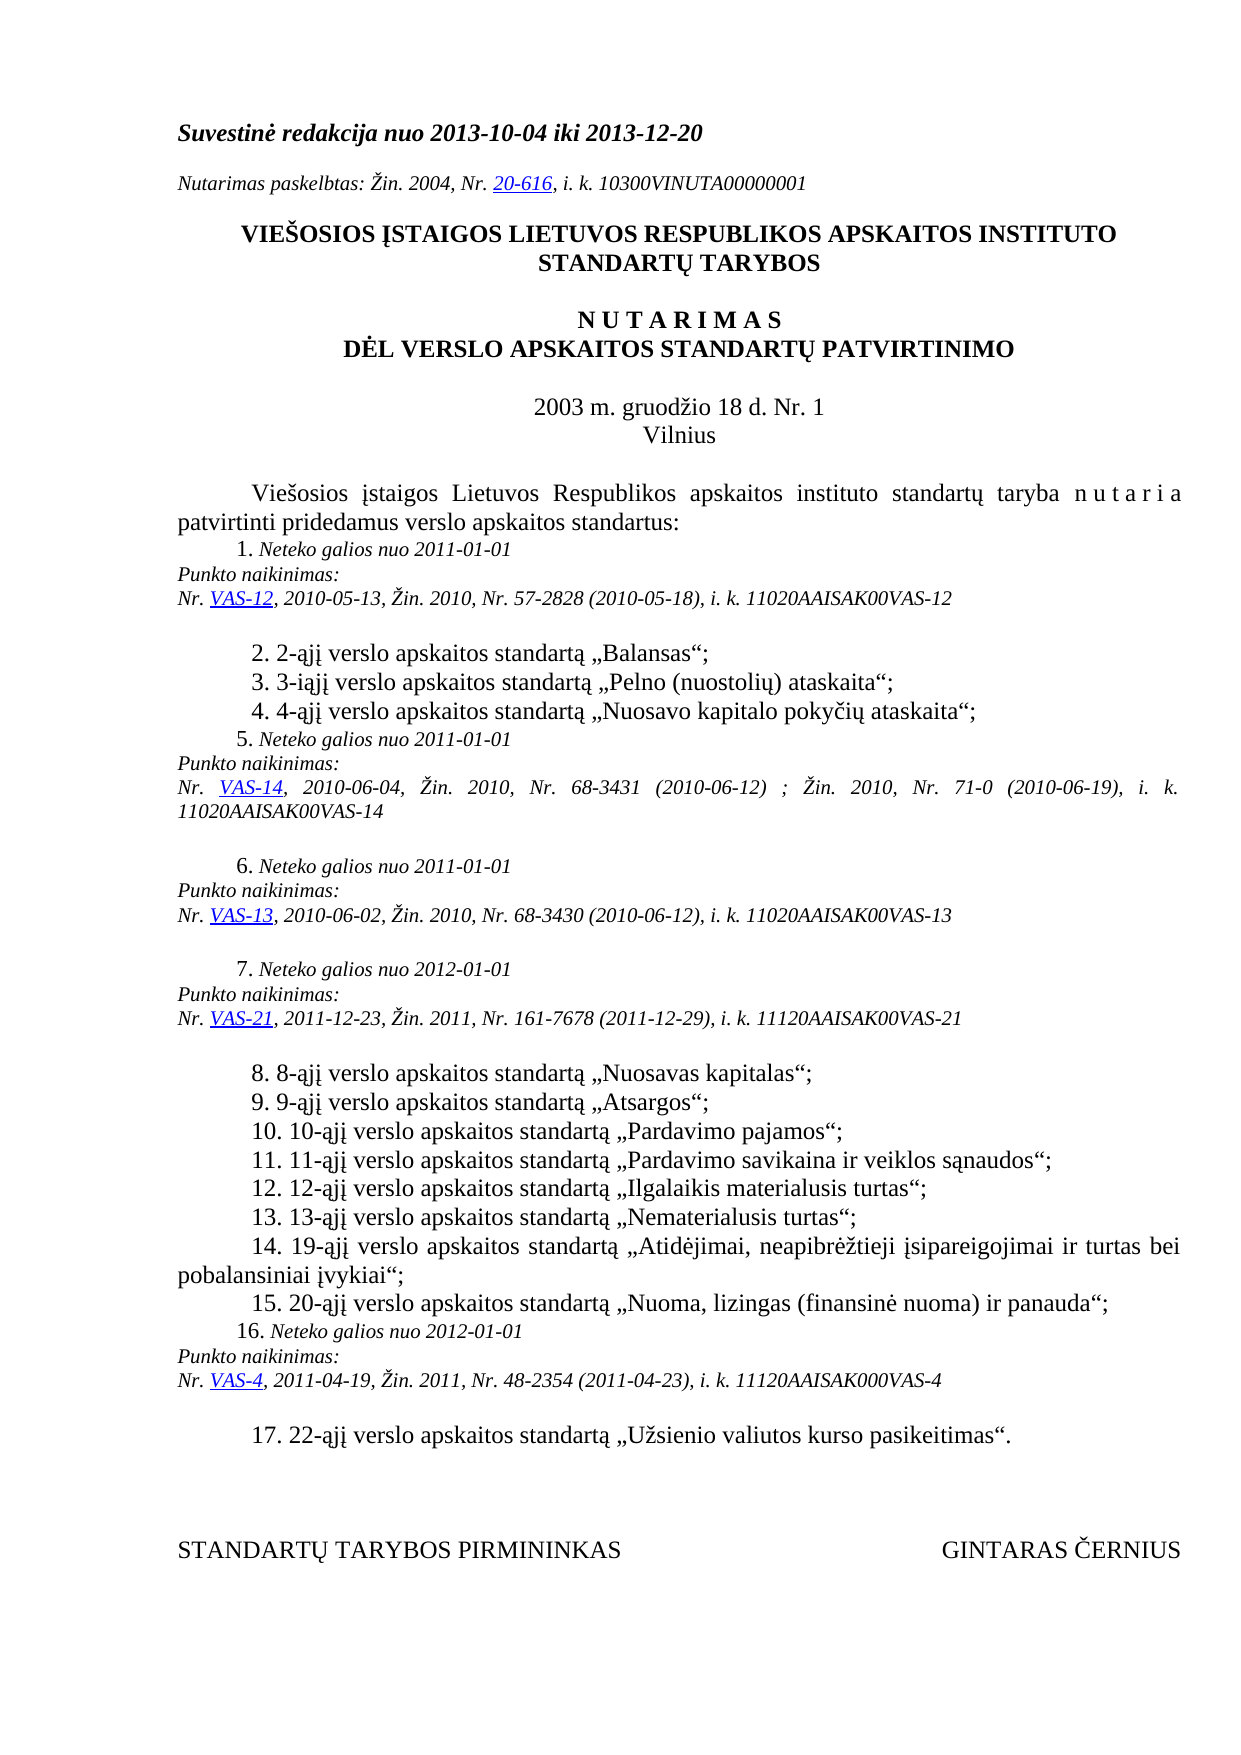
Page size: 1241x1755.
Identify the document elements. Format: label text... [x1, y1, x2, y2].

text Punkto naikinimas: [177, 878, 1181, 902]
text 11. 11-ąjį verslo apskaitos standartą „Pardavimo savikaina ir veiklos sąnaudos“; [177, 1145, 1181, 1173]
text STANDARTŲ TARYBOS PIRMININKAS GINTARAS ČERNIUS [177, 1536, 1181, 1564]
text Nutarimas paskelbtas: Žin. 2004, Nr. 20-616, i. k. 10300VINUTA00000001 [177, 171, 1181, 195]
text 12. 12-ąjį verslo apskaitos standartą „Ilgalaikis materialusis turtas“; [177, 1173, 1181, 1202]
text 2003 m. gruodžio 18 d. Nr. 1 [177, 392, 1181, 420]
text Nr. VAS-13, 2010-06-02, Žin. 2010, Nr. 68-3430 (2010-06-12), i. k. 11020AAISAK00VAS-13 [177, 902, 1181, 927]
text DĖL VERSLO APSKAITOS STANDARTŲ PATVIRTINIMO [177, 334, 1181, 363]
text Nr. VAS-12, 2010-05-13, Žin. 2010, Nr. 57-2828 (2010-05-18), i. k. 11020AAISAK00VAS-12 [177, 586, 1181, 610]
text 3. 3-iąjį verslo apskaitos standartą „Pelno (nuostolių) ataskaita“; [177, 667, 1181, 696]
text VIEŠOSIOS ĮSTAIGOS LIETUVOS RESPUBLIKOS APSKAITOS INSTITUTO STANDARTŲ TARYBOS [177, 219, 1181, 277]
text 1. Neteko galios nuo 2011-01-01 [177, 535, 1181, 562]
text 15. 20-ąjį verslo apskaitos standartą „Nuoma, lizingas (finansinė nuoma) ir panauda“; [177, 1288, 1181, 1317]
text Punkto naikinimas: [177, 751, 1181, 775]
text Vilnius [177, 420, 1181, 449]
text 10. 10-ąjį verslo apskaitos standartą „Pardavimo pajamos“; [177, 1116, 1181, 1145]
text Viešosios įstaigos Lietuvos Respublikos apskaitos instituto standartų taryba nutaria patvirtinti pridedamus verslo apskaitos standartus: [177, 478, 1181, 535]
text 5. Neteko galios nuo 2011-01-01 [177, 725, 1181, 751]
text Punkto naikinimas: [177, 1344, 1181, 1368]
text 7. Neteko galios nuo 2012-01-01 [177, 955, 1181, 982]
text 13. 13-ąjį verslo apskaitos standartą „Nematerialusis turtas“; [177, 1202, 1181, 1231]
text 6. Neteko galios nuo 2011-01-01 [177, 852, 1181, 878]
text 17. 22-ąjį verslo apskaitos standartą „Užsienio valiutos kurso pasikeitimas“. [177, 1421, 1181, 1449]
text Nr. VAS-14, 2010-06-04, Žin. 2010, Nr. 68-3431 (2010-06-12) ; Žin. 2010, Nr. 71-0 (2010-06-19), i. k. 11020AAISAK00VAS-14 [177, 775, 1181, 823]
text 4. 4-ąjį verslo apskaitos standartą „Nuosavo kapitalo pokyčių ataskaita“; [177, 696, 1181, 725]
text Punkto naikinimas: [177, 982, 1181, 1006]
text Nr. VAS-4, 2011-04-19, Žin. 2011, Nr. 48-2354 (2011-04-23), i. k. 11120AAISAK000VAS-4 [177, 1368, 1181, 1392]
text 9. 9-ąjį verslo apskaitos standartą „Atsargos“; [177, 1087, 1181, 1116]
text 14. 19-ąjį verslo apskaitos standartą „Atidėjimai, neapibrėžtieji įsipareigojimai ir turtas bei pobalansiniai įvykiai“; [177, 1231, 1181, 1288]
text Punkto naikinimas: [177, 562, 1181, 586]
text N U T A R I M A S [177, 305, 1181, 334]
text Suvestinė redakcija nuo 2013-10-04 iki 2013-12-20 [177, 118, 1181, 147]
text Nr. VAS-21, 2011-12-23, Žin. 2011, Nr. 161-7678 (2011-12-29), i. k. 11120AAISAK00VAS-21 [177, 1006, 1181, 1030]
text 2. 2-ąjį verslo apskaitos standartą „Balansas“; [177, 638, 1181, 667]
text 16. Neteko galios nuo 2012-01-01 [177, 1317, 1181, 1344]
text 8. 8-ąjį verslo apskaitos standartą „Nuosavas kapitalas“; [177, 1058, 1181, 1087]
